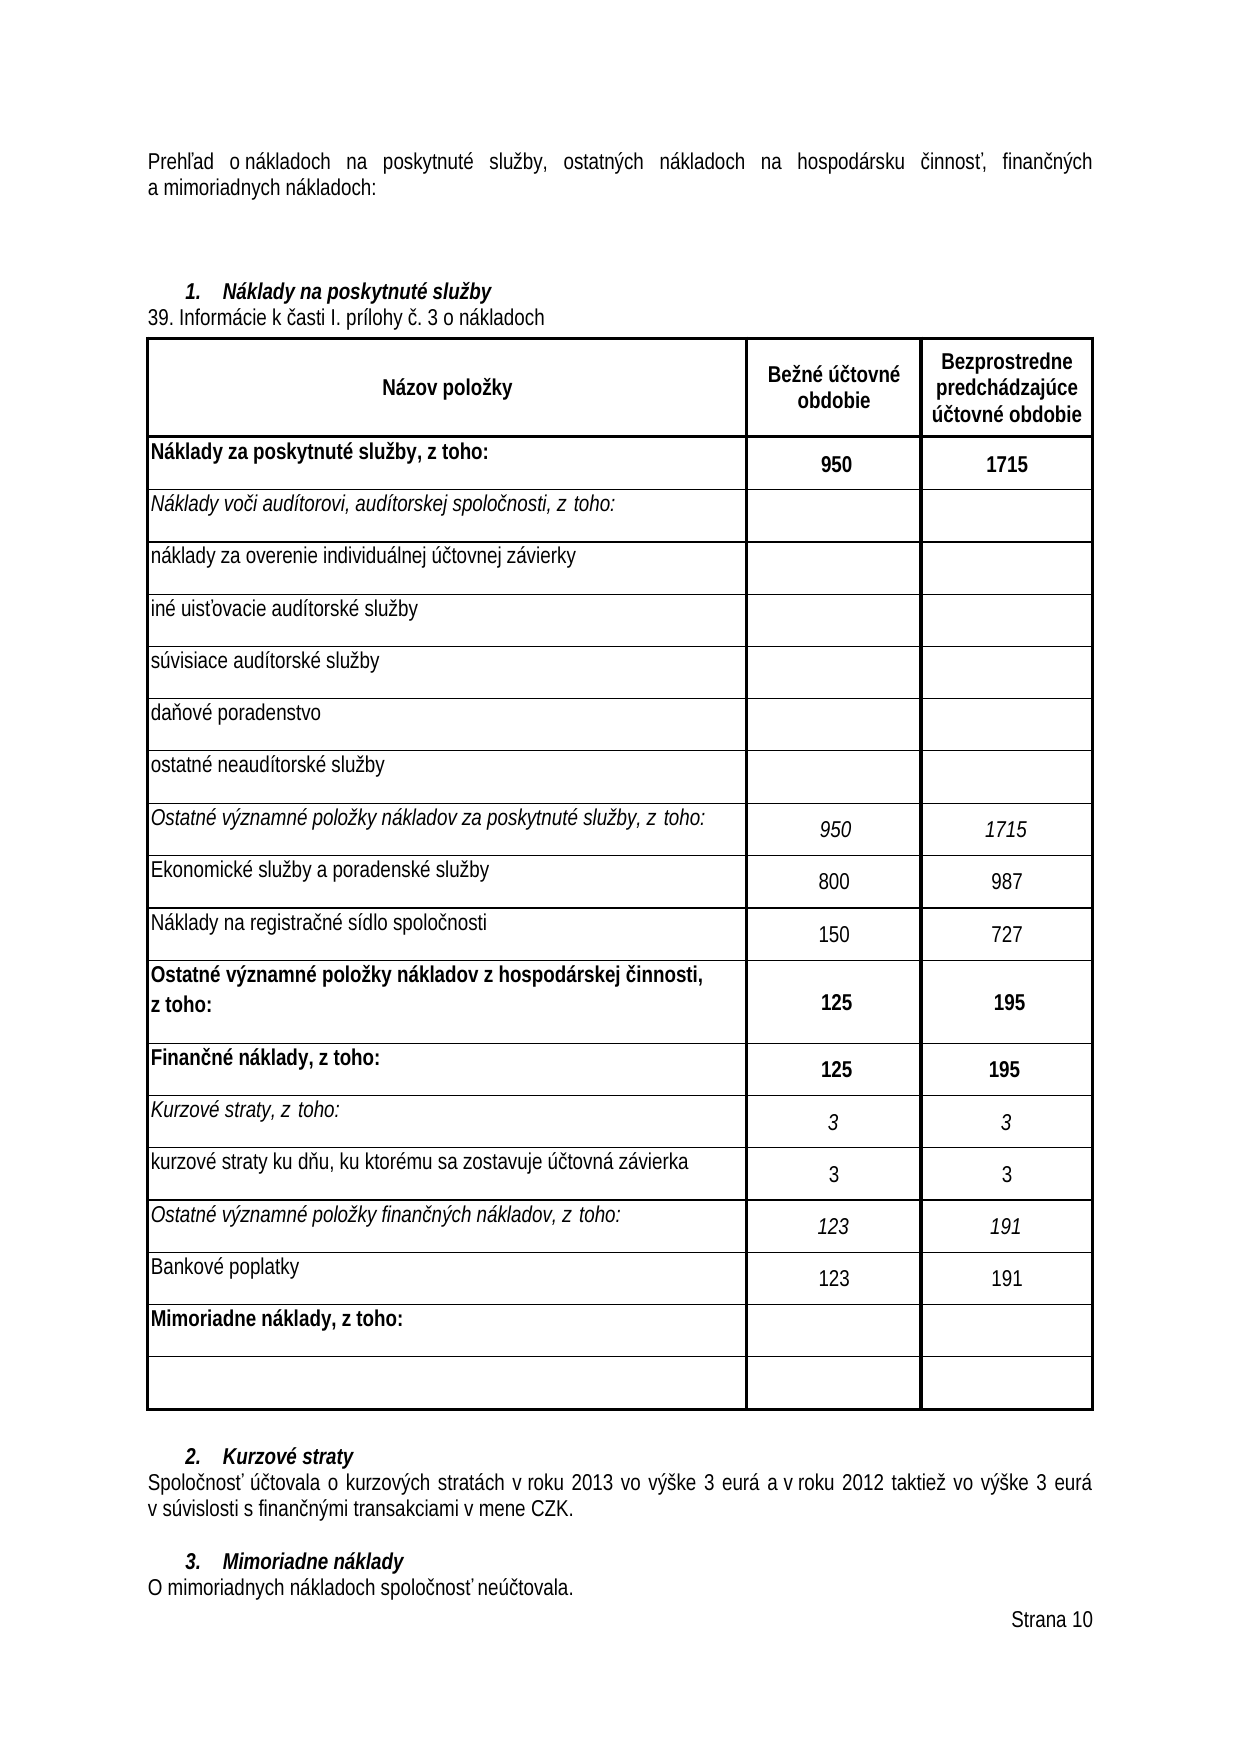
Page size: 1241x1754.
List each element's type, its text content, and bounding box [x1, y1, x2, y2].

table_cell 125 [748, 1044, 919, 1095]
table_cell Bankové poplatky [149, 1253, 745, 1304]
table_cell Ostatné významné položky nákladov z hospodárskej činnosti, z toho: [149, 961, 745, 1042]
table_cell [748, 595, 919, 646]
table_cell Kurzové straty, z toho: [149, 1096, 745, 1147]
table_cell [923, 543, 1091, 593]
table_cell Náklady voči audítorovi, audítorskej spoločnosti, z toho: [149, 490, 745, 541]
table_cell 3 [923, 1148, 1091, 1199]
table_cell 987 [923, 856, 1091, 907]
text Spoločnosť účtovala o kurzových stratách v roku 2013 vo výške 3 eurá a v roku 2012 taktiež vo výške 3 eurá v súvislosti s finančnými transakciami v mene CZK. [148, 1469, 1093, 1522]
table_cell Ostatné významné položky nákladov za poskytnuté služby, z toho: [149, 804, 745, 855]
table_cell [748, 751, 919, 802]
table_cell [748, 647, 919, 698]
table_cell [923, 1357, 1091, 1408]
table_cell 191 [923, 1253, 1091, 1304]
table_cell súvisiace audítorské služby [149, 647, 745, 698]
table_cell [923, 647, 1091, 698]
table_cell [748, 543, 919, 593]
table_cell [748, 1357, 919, 1408]
table_cell [149, 1357, 745, 1408]
table_cell 125 [748, 961, 919, 1042]
table_cell 123 [748, 1253, 919, 1304]
table_cell 3 [923, 1096, 1091, 1147]
table_cell [748, 699, 919, 750]
text O mimoriadnych nákladoch spoločnosť neúčtovala. [148, 1574, 1093, 1601]
table_cell [923, 751, 1091, 802]
table_cell Mimoriadne náklady, z toho: [149, 1305, 745, 1356]
table_cell [748, 1305, 919, 1356]
list Náklady na poskytnuté služby [185, 278, 1093, 304]
table_header Bezprostredne predchádzajúce účtovné obdobie [923, 340, 1091, 435]
table_cell 1715 [923, 804, 1091, 855]
table_cell iné uisťovacie audítorské služby [149, 595, 745, 646]
table_cell [923, 595, 1091, 646]
table_header Bežné účtovné obdobie [748, 340, 919, 435]
table_cell 3 [748, 1148, 919, 1199]
text Prehľad o nákladoch na poskytnuté služby, ostatných nákladoch na hospodársku činnosť, finančných a mimoriadnych nákladoch: [148, 148, 1093, 200]
table_cell 3 [748, 1096, 919, 1147]
table_cell Finančné náklady, z toho: [149, 1044, 745, 1095]
table_header Názov položky [149, 340, 745, 435]
list Kurzové straty [185, 1443, 1093, 1469]
table_cell [748, 490, 919, 541]
table_cell [923, 490, 1091, 541]
table_cell daňové poradenstvo [149, 699, 745, 750]
table_cell [923, 1305, 1091, 1356]
table_cell Ekonomické služby a poradenské služby [149, 856, 745, 907]
table_cell Náklady na registračné sídlo spoločnosti [149, 909, 745, 960]
table_cell náklady za overenie individuálnej účtovnej závierky [149, 543, 745, 593]
table_cell 1715 [923, 438, 1091, 489]
table_cell 950 [748, 804, 919, 855]
table_cell 950 [748, 438, 919, 489]
table_cell 150 [748, 909, 919, 960]
text 39. Informácie k časti I. prílohy č. 3 o nákladoch [148, 304, 1093, 330]
table_cell 800 [748, 856, 919, 907]
table_cell [923, 699, 1091, 750]
table_cell kurzové straty ku dňu, ku ktorému sa zostavuje účtovná závierka [149, 1148, 745, 1199]
table_cell 191 [923, 1201, 1091, 1252]
table_cell 123 [748, 1201, 919, 1252]
table_cell Ostatné významné položky finančných nákladov, z toho: [149, 1201, 745, 1252]
table_cell Náklady za poskytnuté služby, z toho: [149, 438, 745, 489]
table_cell ostatné neaudítorské služby [149, 751, 745, 802]
table_cell 195 [923, 1044, 1091, 1095]
list Mimoriadne náklady [185, 1548, 1093, 1574]
table_cell 195 [923, 961, 1091, 1042]
table_cell 727 [923, 909, 1091, 960]
